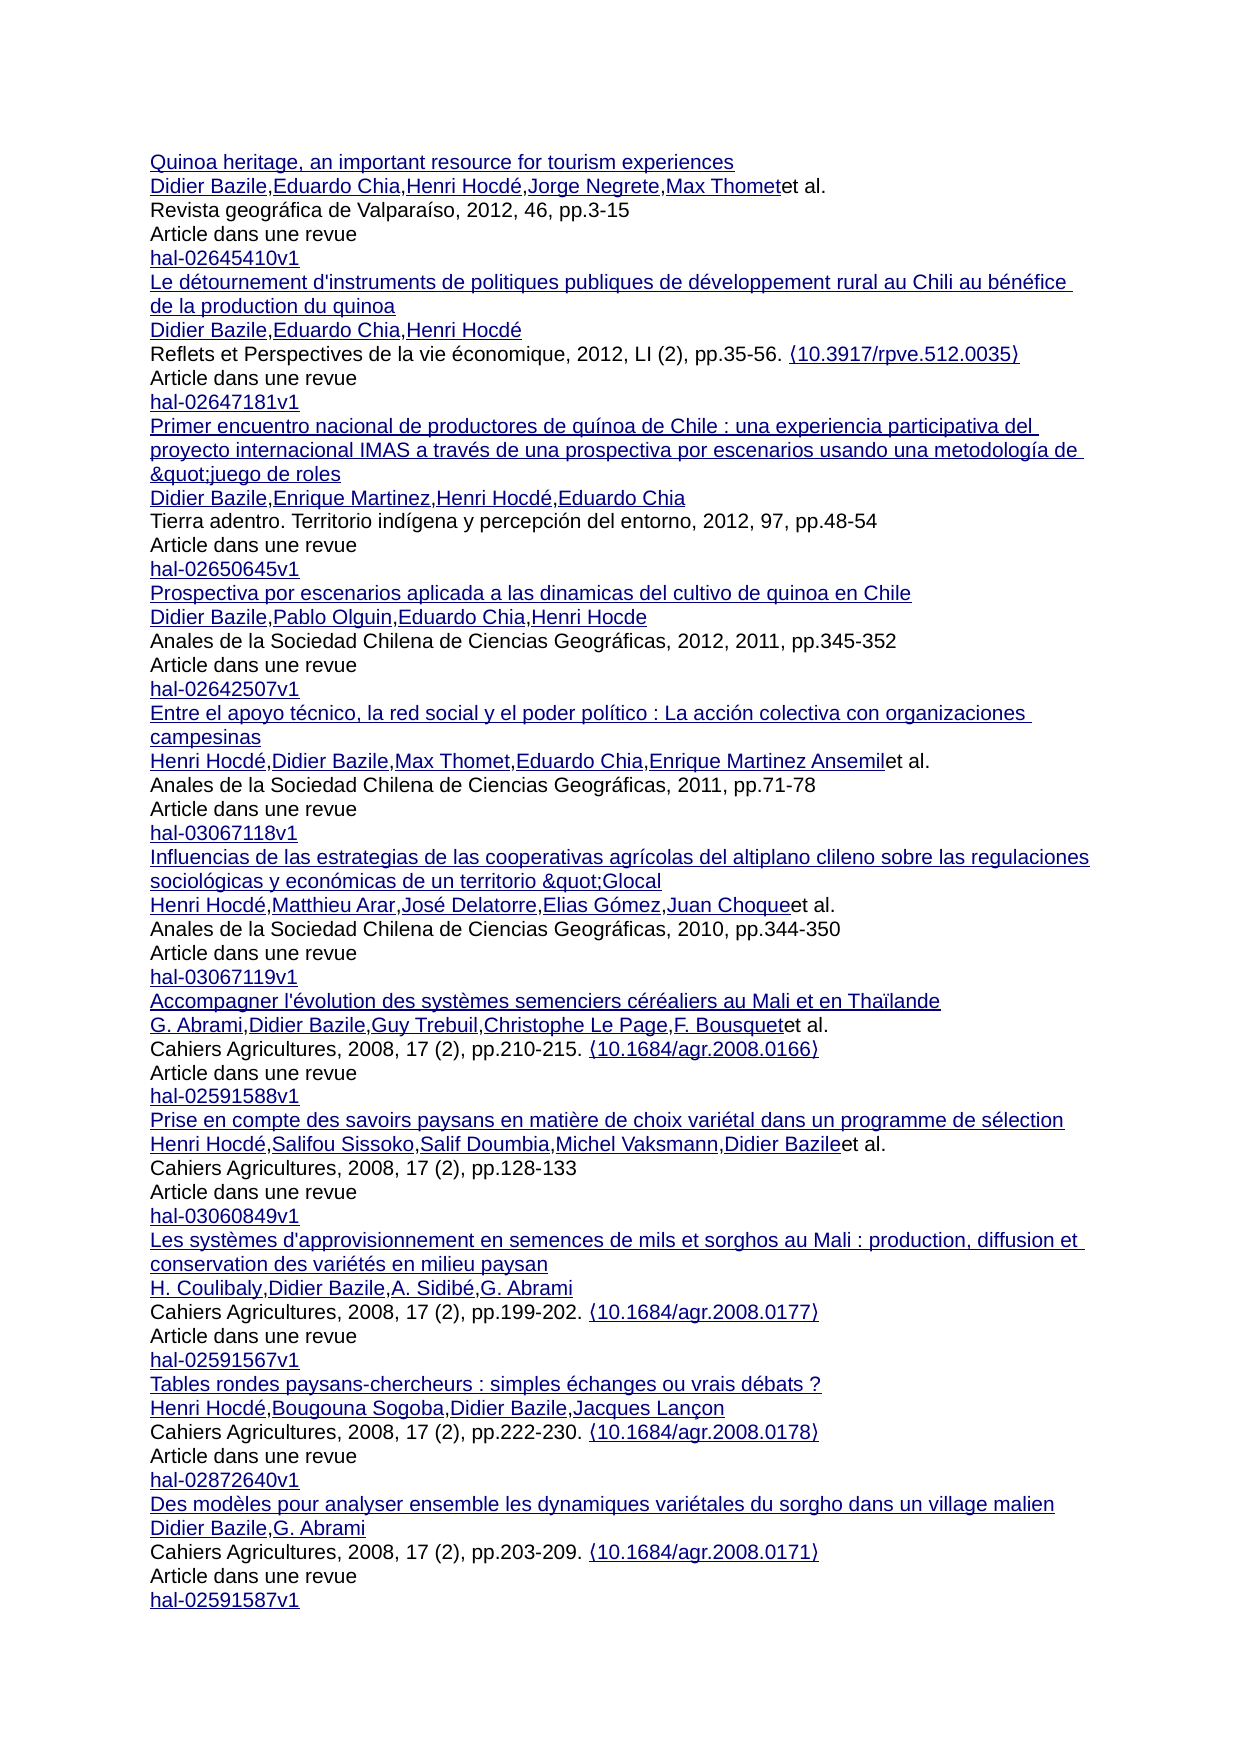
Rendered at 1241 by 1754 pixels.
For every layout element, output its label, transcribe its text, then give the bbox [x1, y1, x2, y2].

table_cell Prise en compte des savoirs paysans en matière de choix variétal dans un programme de sélection Henri Hocdé,Salifou Sissoko,Salif Doumbia,Michel Vaksmann,Didier Bazileet al. Cahiers Agricultures, 2008, 17 (2), pp.128-133 Article dans une revue hal-03060849v1 [150, 1108, 1090, 1228]
table_cell sociológicas y económicas de un territorio &quot;Glocal Henri Hocdé,Matthieu Arar,José Delatorre,Elias Gómez,Juan Choqueet al. Anales de la Sociedad Chilena de Ciencias Geográficas, 2010, pp.344-350 Article dans une revue hal-03067119v1 [150, 867, 1090, 988]
table_cell Les systèmes d'approvisionnement en semences de mils et sorghos au Mali : production, diffusion et conservation des variétés en milieu paysan H. Coulibaly,Didier Bazile,A. Sidibé,G. Abrami Cahiers Agricultures, 2008, 17 (2), pp.199-202. ⟨10.1684/agr.2008.0177⟩ Article dans une revue hal-02591567v1 [150, 1228, 1090, 1372]
table_cell Prospectiva por escenarios aplicada a las dinamicas del cultivo de quinoa en Chile Didier Bazile,Pablo Olguin,Eduardo Chia,Henri Hocde Anales de la Sociedad Chilena de Ciencias Geográficas, 2012, 2011, pp.345-352 Article dans une revue hal-02642507v1 [150, 581, 1090, 701]
table_cell Entre el apoyo técnico, la red social y el poder político : La acción colectiva con organizaciones campesinas Henri Hocdé,Didier Bazile,Max Thomet,Eduardo Chia,Enrique Martinez Ansemilet al. Anales de la Sociedad Chilena de Ciencias Geográficas, 2011, pp.71-78 Article dans une revue hal-03067118v1 [150, 701, 1090, 845]
table_cell Influencias de las estrategias de las cooperativas agrícolas del altiplano clileno sobre las regulaciones [150, 845, 1090, 866]
table_cell Le détournement d'instruments de politiques publiques de développement rural au Chili au bénéfice de la production du quinoa Didier Bazile,Eduardo Chia,Henri Hocdé Reflets et Perspectives de la vie économique, 2012, LI (2), pp.35-56. ⟨10.3917/rpve.512.0035⟩ Article dans une revue hal-02647181v1 [150, 270, 1090, 413]
table_cell Tables rondes paysans-chercheurs : simples échanges ou vrais débats ? Henri Hocdé,Bougouna Sogoba,Didier Bazile,Jacques Lançon Cahiers Agricultures, 2008, 17 (2), pp.222-230. ⟨10.1684/agr.2008.0178⟩ Article dans une revue hal-02872640v1 [150, 1372, 1090, 1492]
table_cell Quinoa heritage, an important resource for tourism experiences Didier Bazile,Eduardo Chia,Henri Hocdé,Jorge Negrete,Max Thometet al. Revista geográfica de Valparaíso, 2012, 46, pp.3-15 Article dans une revue hal-02645410v1 [150, 150, 1090, 270]
table_cell Primer encuentro nacional de productores de quínoa de Chile : una experiencia participativa del proyecto internacional IMAS a través de una prospectiva por escenarios usando una metodología de &quot;juego de roles Didier Bazile,Enrique Martinez,Henri Hocdé,Eduardo Chia Tierra adentro. Territorio indígena y percepción del entorno, 2012, 97, pp.48-54 Article dans une revue hal-02650645v1 [150, 414, 1090, 581]
table_cell Accompagner l'évolution des systèmes semenciers céréaliers au Mali et en Thaïlande G. Abrami,Didier Bazile,Guy Trebuil,Christophe Le Page,F. Bousquetet al. Cahiers Agricultures, 2008, 17 (2), pp.210-215. ⟨10.1684/agr.2008.0166⟩ Article dans une revue hal-02591588v1 [150, 989, 1090, 1108]
table_cell Des modèles pour analyser ensemble les dynamiques variétales du sorgho dans un village malien Didier Bazile,G. Abrami Cahiers Agricultures, 2008, 17 (2), pp.203-209. ⟨10.1684/agr.2008.0171⟩ Article dans une revue hal-02591587v1 [150, 1492, 1090, 1611]
